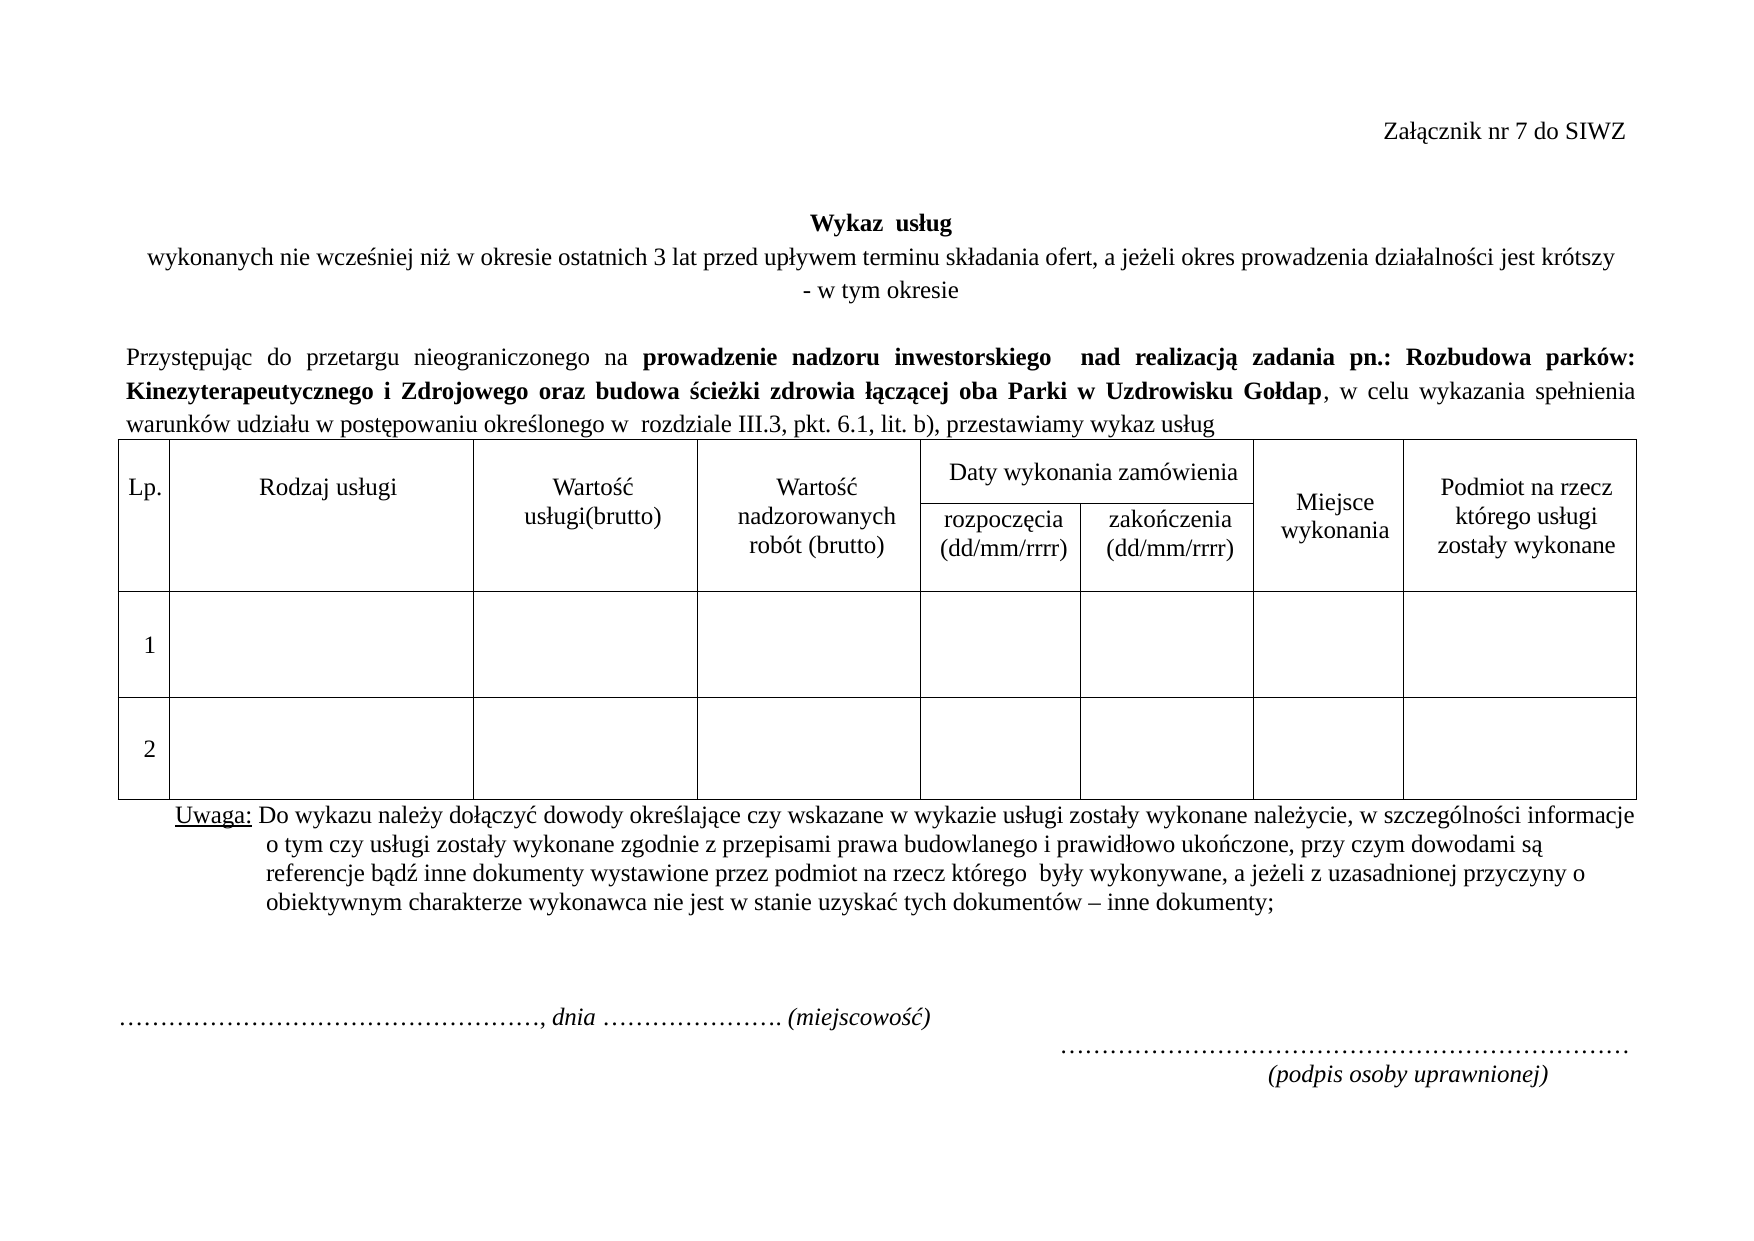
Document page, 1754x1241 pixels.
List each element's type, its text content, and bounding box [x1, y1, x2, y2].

table_header Rodzaj usługi [170, 440, 473, 591]
text Przystępując do przetargu nieograniczonego na prowadzenie nadzoru inwestorskiego nad realizacją zadania pn.: Rozbudowa parków: Kinezyterapeutycznego i Zdrojowego oraz budowa ścieżki zdrowia łączącej oba Parki w Uzdrowisku Gołdap, w celu wykazania spełnienia warunków udziału w postępowaniu określonego w rozdziale III.3, pkt. 6.1, lit. b), przestawiamy wykaz usług [126, 339, 1636, 439]
table_cell [921, 698, 1080, 799]
table_header Wartość nadzorowanych robót (brutto) [698, 440, 920, 591]
table_cell [1254, 592, 1403, 697]
table_cell [1404, 698, 1636, 799]
table_header Podmiot na rzecz którego usługi zostały wykonane [1404, 440, 1636, 591]
table_header Lp. [119, 440, 169, 591]
table_cell 1 [119, 592, 169, 697]
text Wykaz usług [126, 204, 1636, 238]
text wykonanych nie wcześniej niż w okresie ostatnich 3 lat przed upływem terminu składania ofert, a jeżeli okres prowadzenia działalności jest krótszy - w tym okresie [126, 238, 1636, 305]
text Uwaga: Do wykazu należy dołączyć dowody określające czy wskazane w wykazie usługi zostały wykonane należycie, w szczególności informacje o tym czy usługi zostały wykonane zgodnie z przepisami prawa budowlanego i prawidłowo ukończone, przy czym dowodami są referencje bądź inne dokumenty wystawione przez podmiot na rzecz którego były wykonywane, a jeżeli z uzasadnionej przyczyny o obiektywnym charakterze wykonawca nie jest w stanie uzyskać tych dokumentów – inne dokumenty; [175, 800, 1636, 915]
table_cell [698, 592, 920, 697]
table_header Wartość usługi(brutto) [474, 440, 697, 591]
table_cell [1081, 592, 1253, 697]
table_cell [698, 698, 920, 799]
table_cell [474, 592, 697, 697]
table_cell [1081, 698, 1253, 799]
table_cell 2 [119, 698, 169, 799]
table_header Daty wykonania zamówienia [921, 440, 1253, 503]
table_cell [170, 592, 473, 697]
text Załącznik nr 7 do SIWZ [1181, 118, 1632, 144]
table_cell [1254, 698, 1403, 799]
text (podpis osoby uprawnionej) [118, 1059, 1551, 1088]
table_cell [921, 592, 1080, 697]
table_header Miejsce wykonania [1254, 440, 1403, 591]
table_cell [474, 698, 697, 799]
table_cell zakończenia (dd/mm/rrrr) [1081, 504, 1253, 591]
text ……………………………………………, dnia …………………. (miejscowość) [118, 1002, 1636, 1030]
table_cell rozpoczęcia (dd/mm/rrrr) [921, 504, 1080, 591]
table_cell [170, 698, 473, 799]
text …………………………………………………………… [118, 1030, 1636, 1059]
table_cell [1404, 592, 1636, 697]
